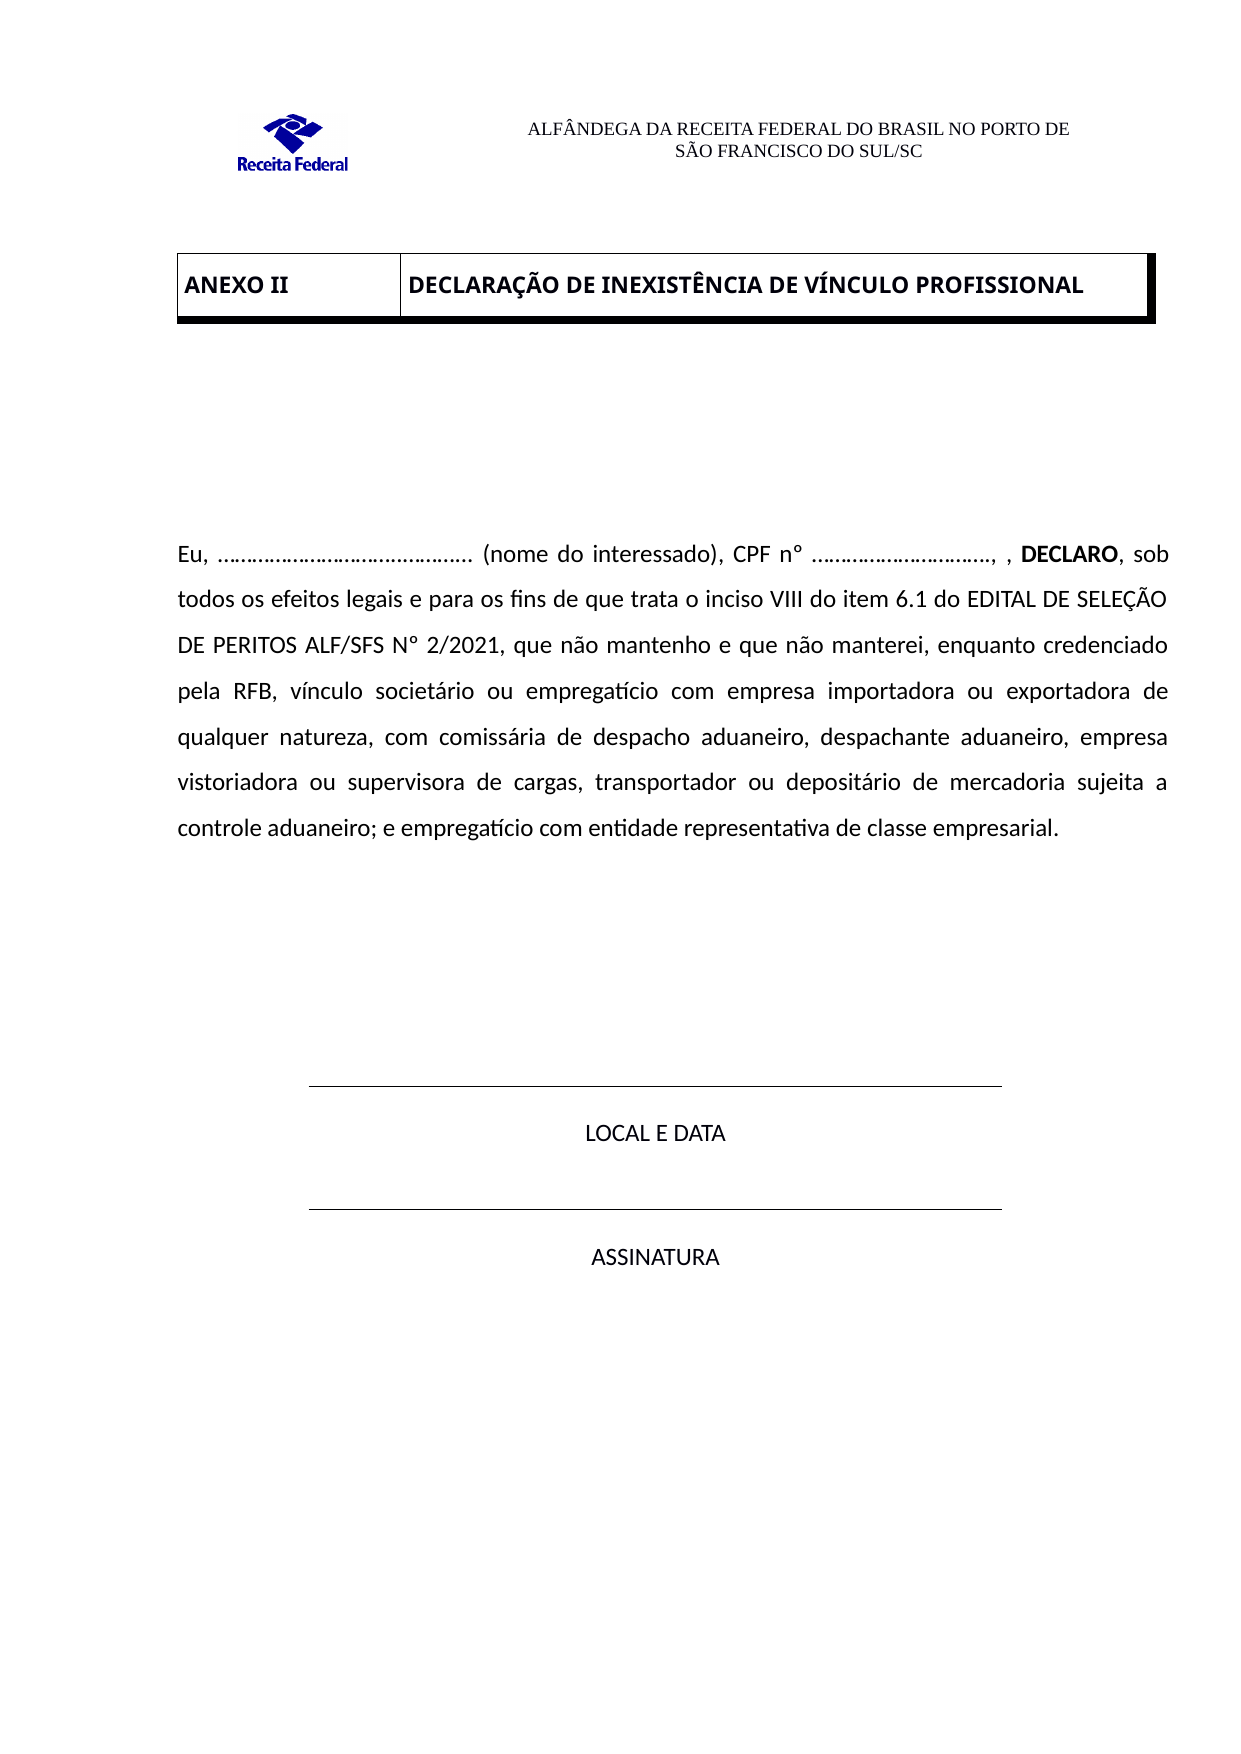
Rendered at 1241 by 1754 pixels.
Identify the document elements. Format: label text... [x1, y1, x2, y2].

table_cell LOCAL E DATA [309, 1087, 1002, 1148]
table_cell assinatura [309, 1210, 1002, 1271]
table_header [309, 1056, 1002, 1086]
list Eu, …………………………..………... (nome do interessado), CPF nº …………………………., , DECLARO, sob todos os efeitos legais e para os fins de que trata o inciso VIII do item 6.1 do EDITAL DE SELEÇÃO DE PERITOS ALF/SFS Nº 2/2021, que não mantenho e que não manterei, enquanto credenciado pela RFB, vínculo societário ou empregatício com empresa importadora ou exportadora de qualquer natureza, com comissária de despacho aduaneiro, despachante aduaneiro, empresa vistoriadora ou supervisora de cargas, transportador ou depositário de mercadoria sujeita a controle aduaneiro; e empregatício com entidade representativa de classe empresarial. [177, 538, 1169, 843]
table_cell [309, 1179, 1002, 1209]
table_header ANEXO II [178, 254, 400, 316]
table_header DECLARAÇÃO DE INEXISTÊNCIA DE VÍNCULO PROFISSIONAL [401, 254, 1147, 316]
table_cell [309, 1148, 1002, 1179]
picture [237, 113, 348, 171]
